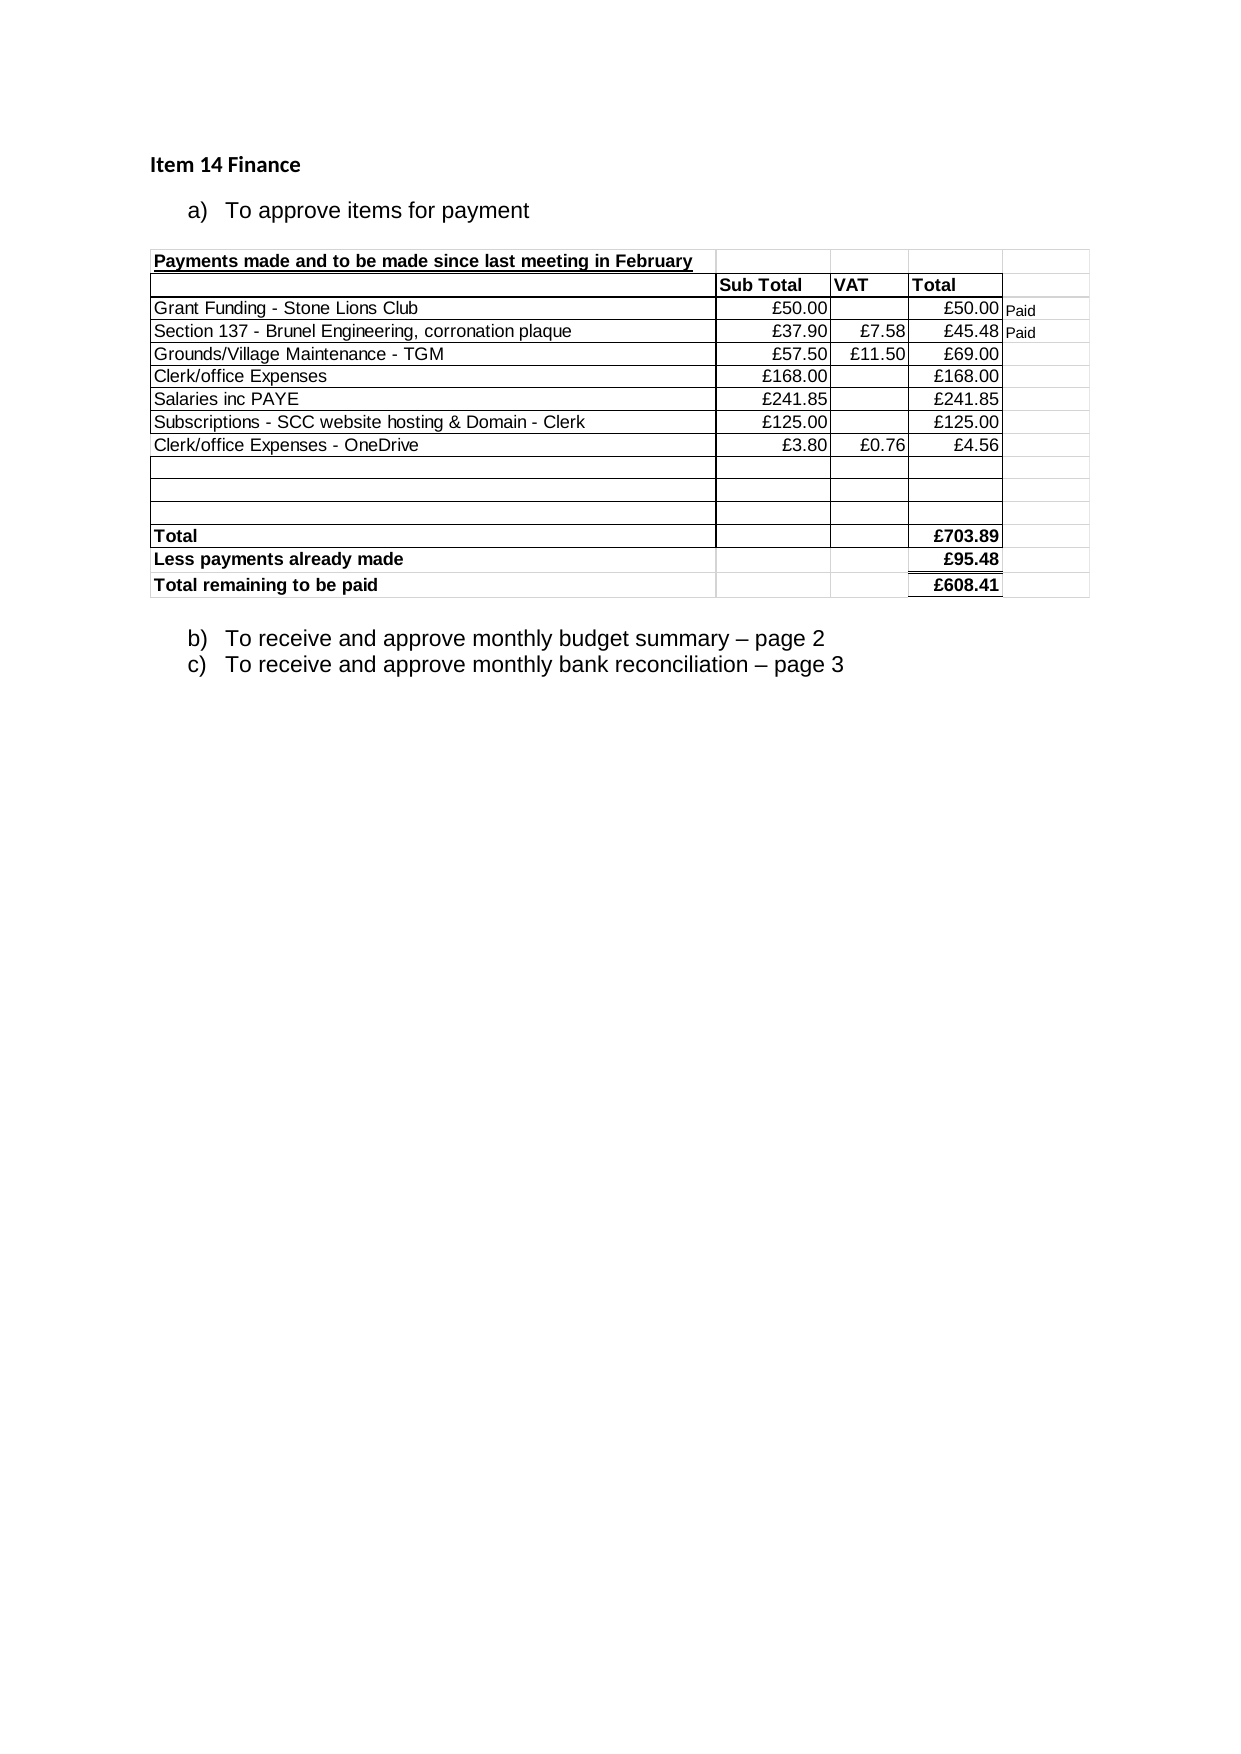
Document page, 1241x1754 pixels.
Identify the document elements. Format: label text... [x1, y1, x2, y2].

text Item 14 Finance [150, 150, 1090, 178]
list To receive and approve monthly budget summary – page 2 [187, 625, 1090, 651]
list To approve items for payment [187, 197, 1090, 223]
list To receive and approve monthly bank reconciliation – page 3 [187, 651, 1090, 677]
